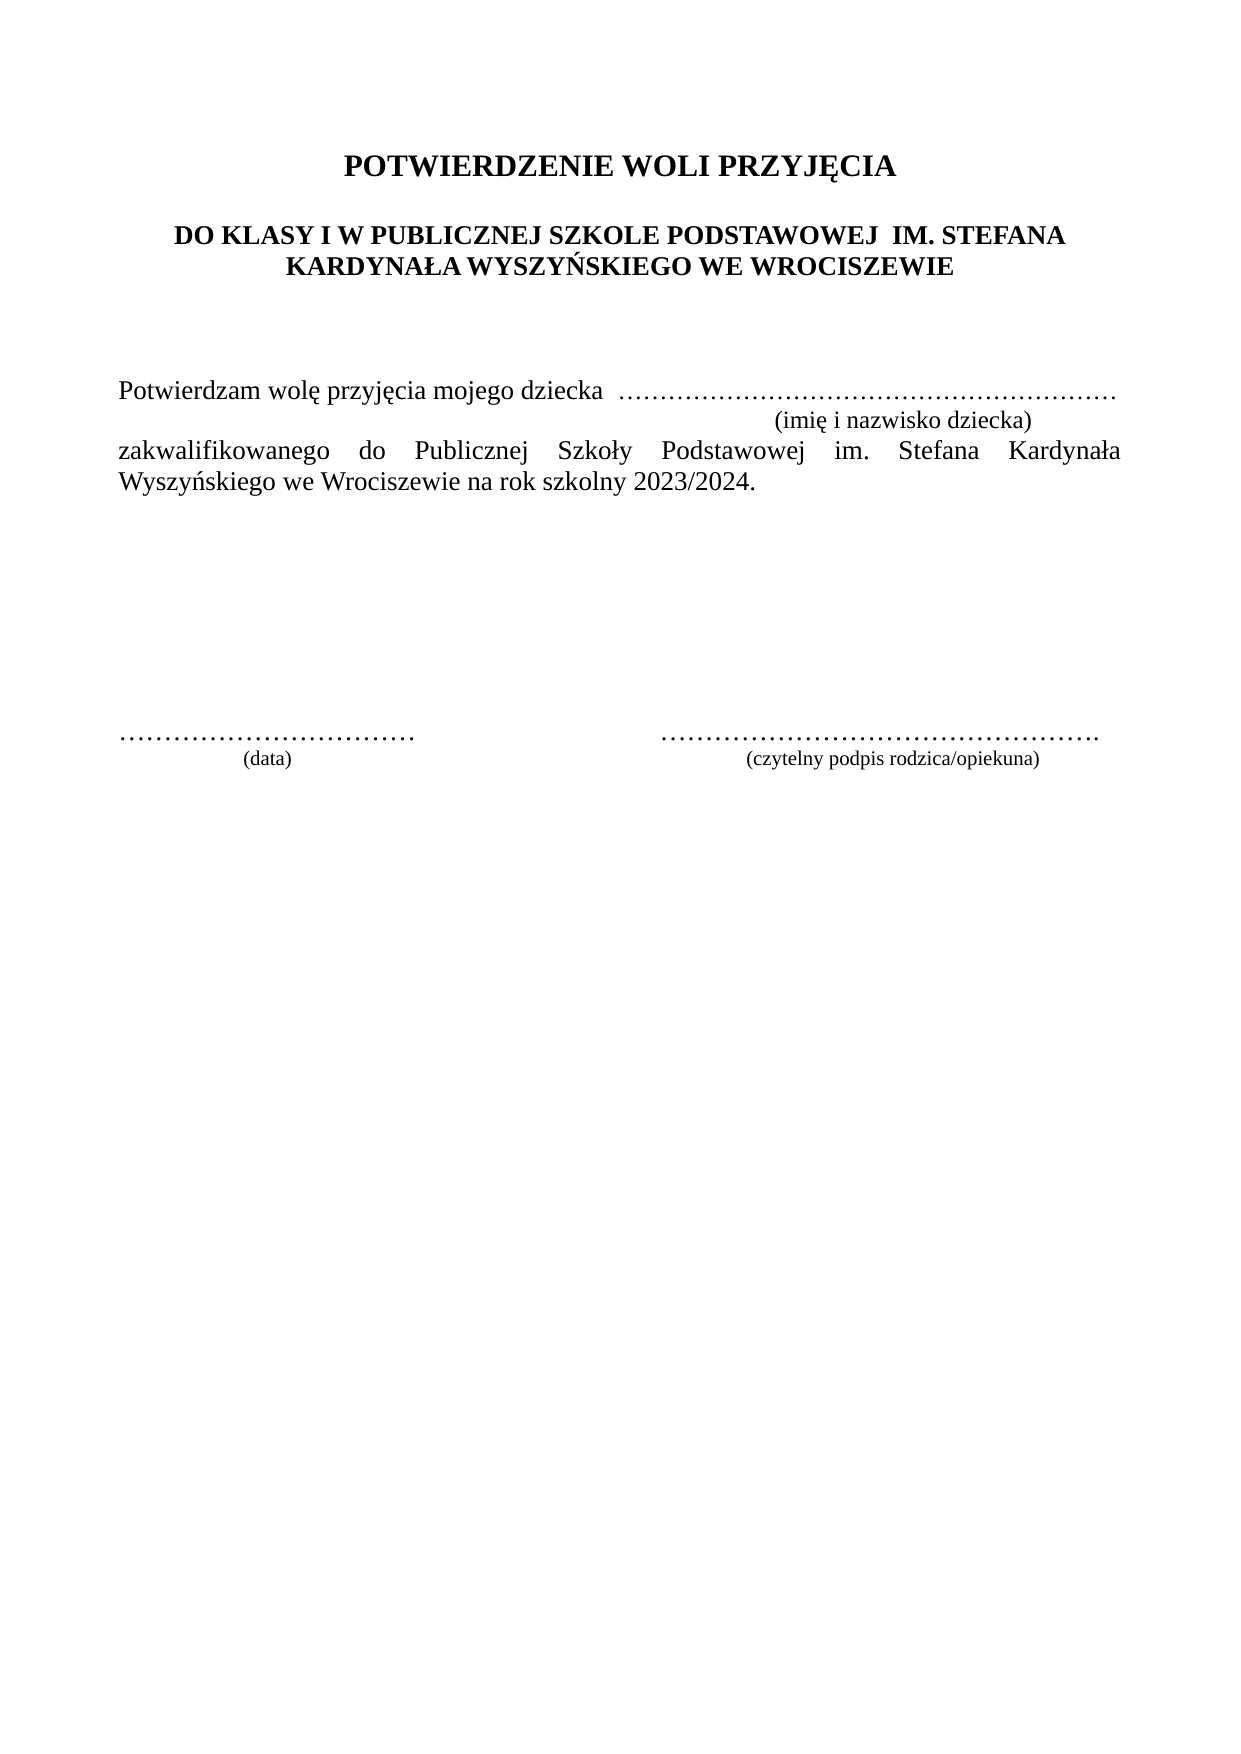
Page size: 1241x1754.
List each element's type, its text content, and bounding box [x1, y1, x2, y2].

text …………………………… …………………………………………. [118, 683, 1122, 746]
text zakwalifikowanego do Publicznej Szkoły Podstawowej im. Stefana Kardynała Wyszyńskiego we Wrociszewie na rok szkolny 2023/2024. [118, 434, 1122, 497]
text (data) (czytelny podpis rodzica/opiekuna) [118, 746, 1122, 770]
text Potwierdzam wolę przyjęcia mojego dziecka …………………………………………………… [118, 374, 1122, 406]
text (imię i nazwisko dziecka) [118, 406, 1122, 434]
text POTWIERDZENIE WOLI PRZYJĘCIA [118, 147, 1122, 183]
text DO KLASY I W PUBLICZNEJ SZKOLE PODSTAWOWEJ IM. STEFANA KARDYNAŁA WYSZYŃSKIEGO WE WROCISZEWIE [118, 219, 1122, 281]
